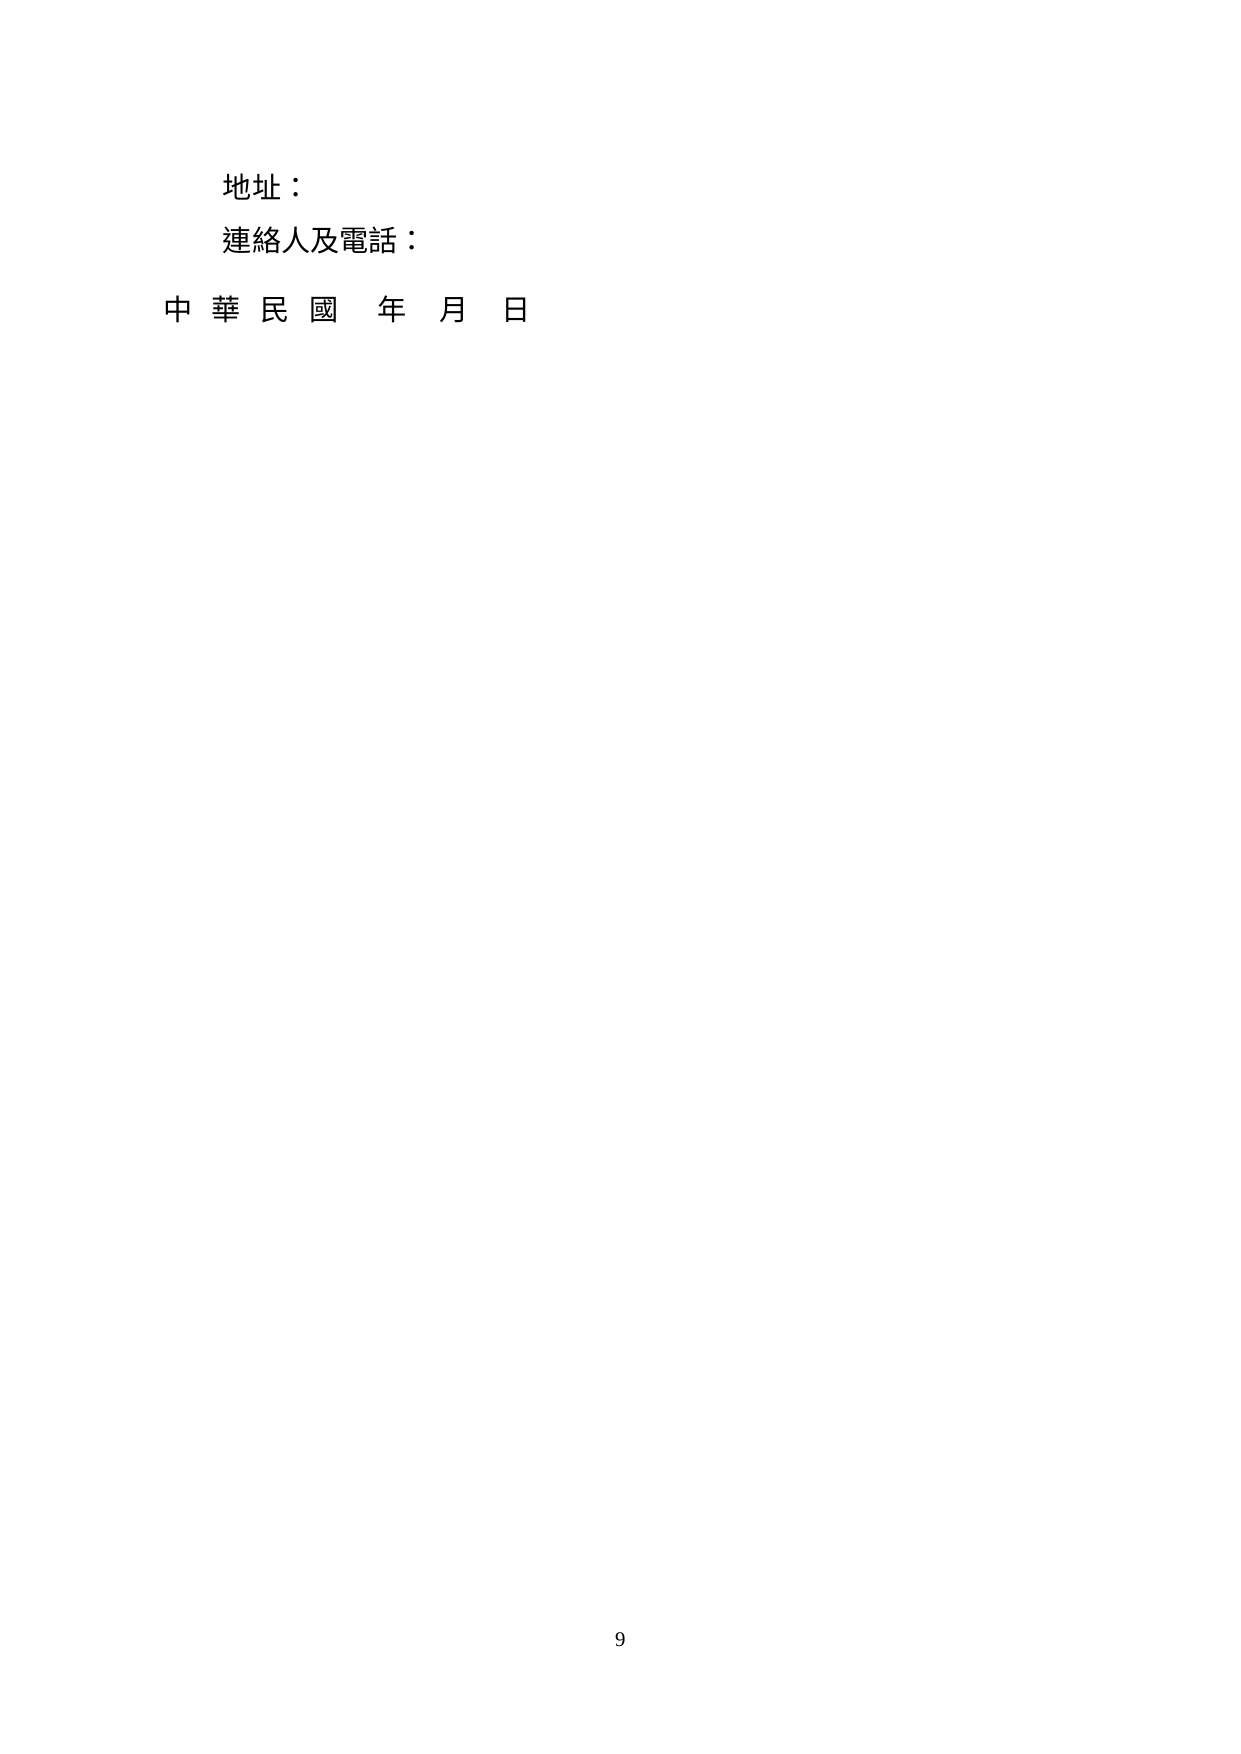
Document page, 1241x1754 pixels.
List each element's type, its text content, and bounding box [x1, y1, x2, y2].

text 地址： [223, 164, 1092, 207]
text 連絡人及電話： [223, 217, 1092, 259]
text 中 華 民 國 年 月 日 [148, 270, 1092, 345]
